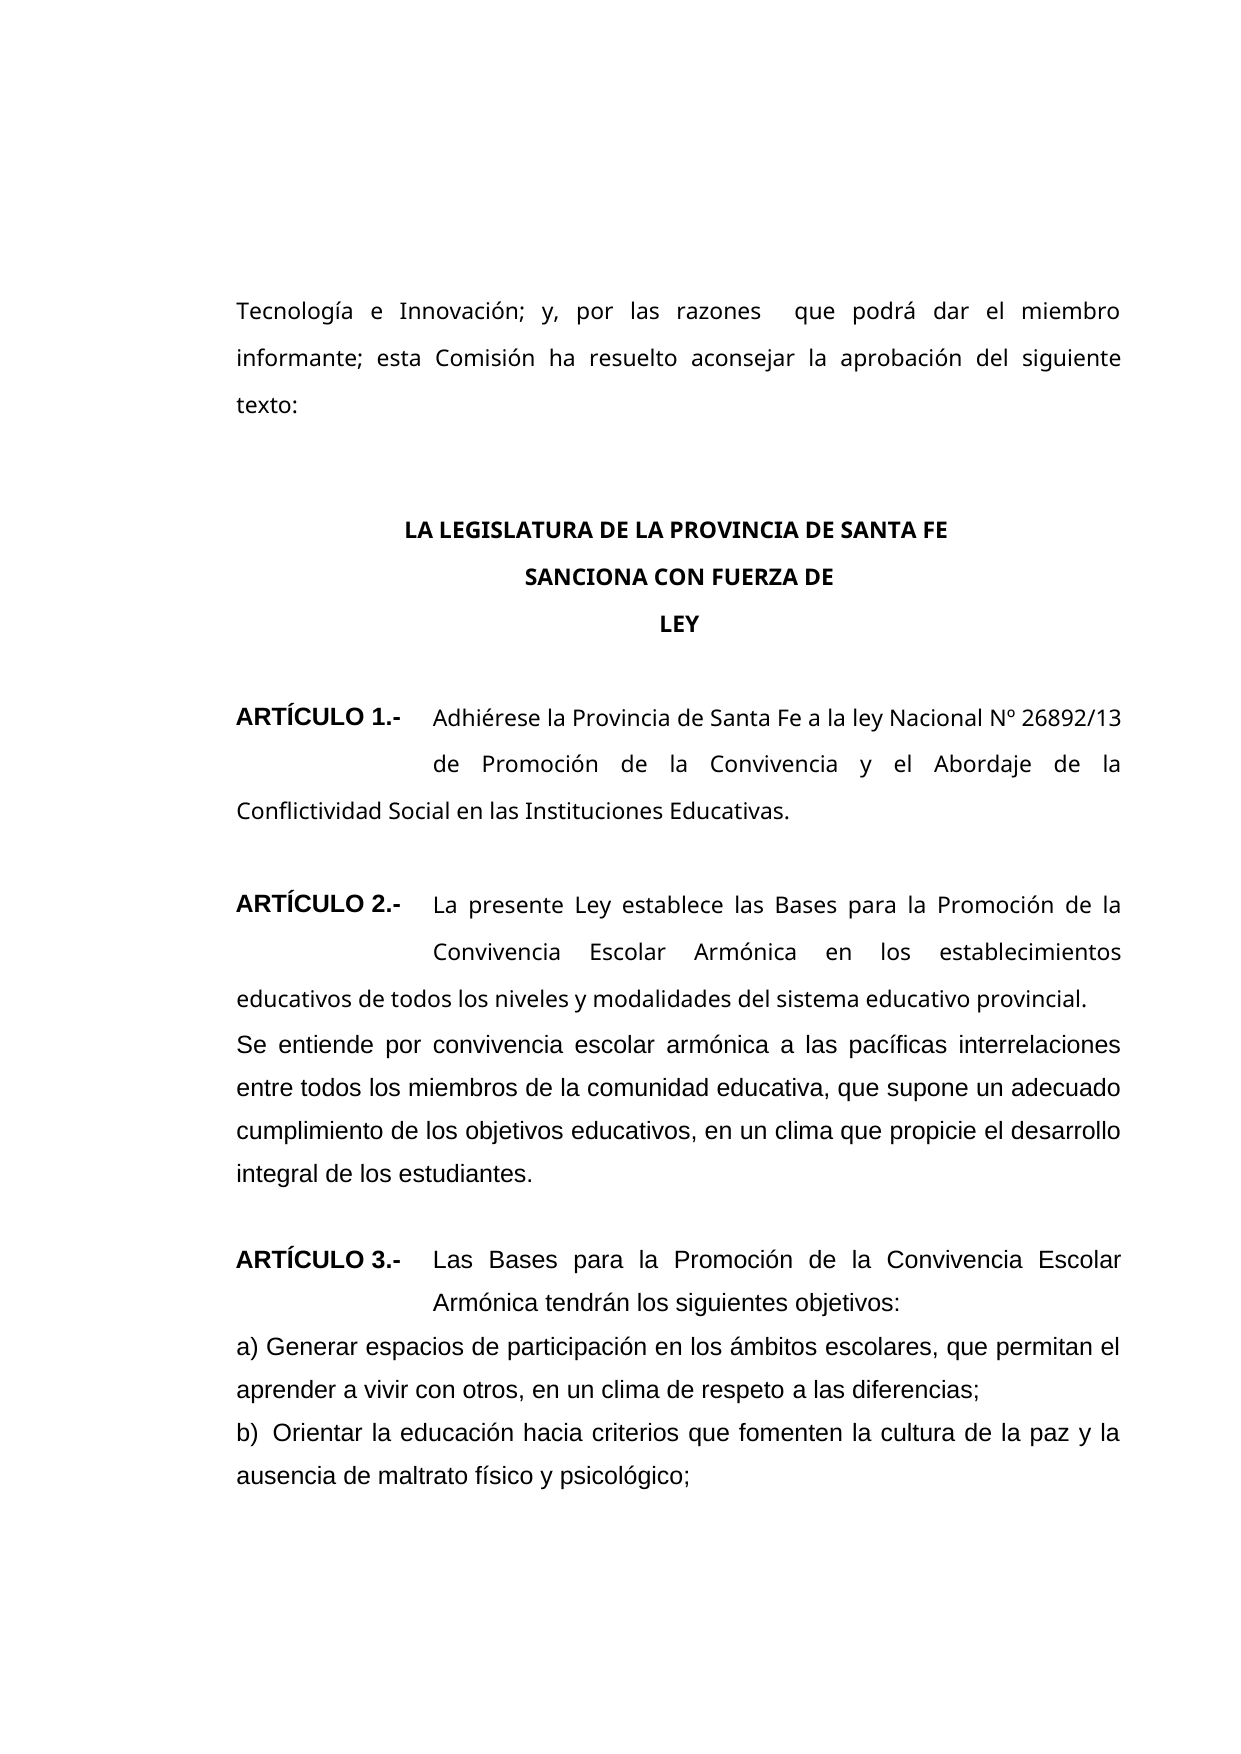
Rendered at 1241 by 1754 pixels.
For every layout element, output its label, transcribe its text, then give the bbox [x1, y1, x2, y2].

text Tecnología e Innovación; y, por las razones que podrá dar el miembro informante; esta Comisión ha resuelto aconsejar la aprobación del siguiente texto: [236, 295, 1122, 420]
text ARTÍCULO 2.- [235, 889, 418, 918]
text LA LEGISLATURA DE LA PROVINCIA DE SANTA FE [236, 514, 1122, 545]
text La presente Ley establece las Bases para la Promoción de la Convivencia Escolar Armónica en los establecimientos educativos de todos los niveles y modalidades del sistema educativo provincial. [236, 889, 1122, 1014]
text ARTÍCULO 1.- [235, 702, 418, 730]
text Adhiérese la Provincia de Santa Fe a la ley Nacional Nº 26892/13 de Promoción de la Convivencia y el Abordaje de la Conflictividad Social en las Instituciones Educativas. [236, 702, 1122, 827]
text Se entiende por convivencia escolar armónica a las pacíficas interrelaciones entre todos los miembros de la comunidad educativa, que supone un adecuado cumplimiento de los objetivos educativos, en un clima que propicie el desarrollo integral de los estudiantes. [236, 1030, 1122, 1188]
text a) Generar espacios de participación en los ámbitos escolares, que permitan el aprender a vivir con otros, en un clima de respeto a las diferencias; [236, 1332, 1122, 1403]
text b) Orientar la educación hacia criterios que fomenten la cultura de la paz y la ausencia de maltrato físico y psicológico; [236, 1418, 1122, 1490]
text LEY [236, 608, 1122, 639]
text SANCIONA CON FUERZA DE [236, 561, 1122, 592]
text ARTÍCULO 3.- [235, 1245, 418, 1274]
text Las Bases para la Promoción de la Convivencia Escolar Armónica tendrán los siguientes objetivos: [236, 1245, 1122, 1317]
